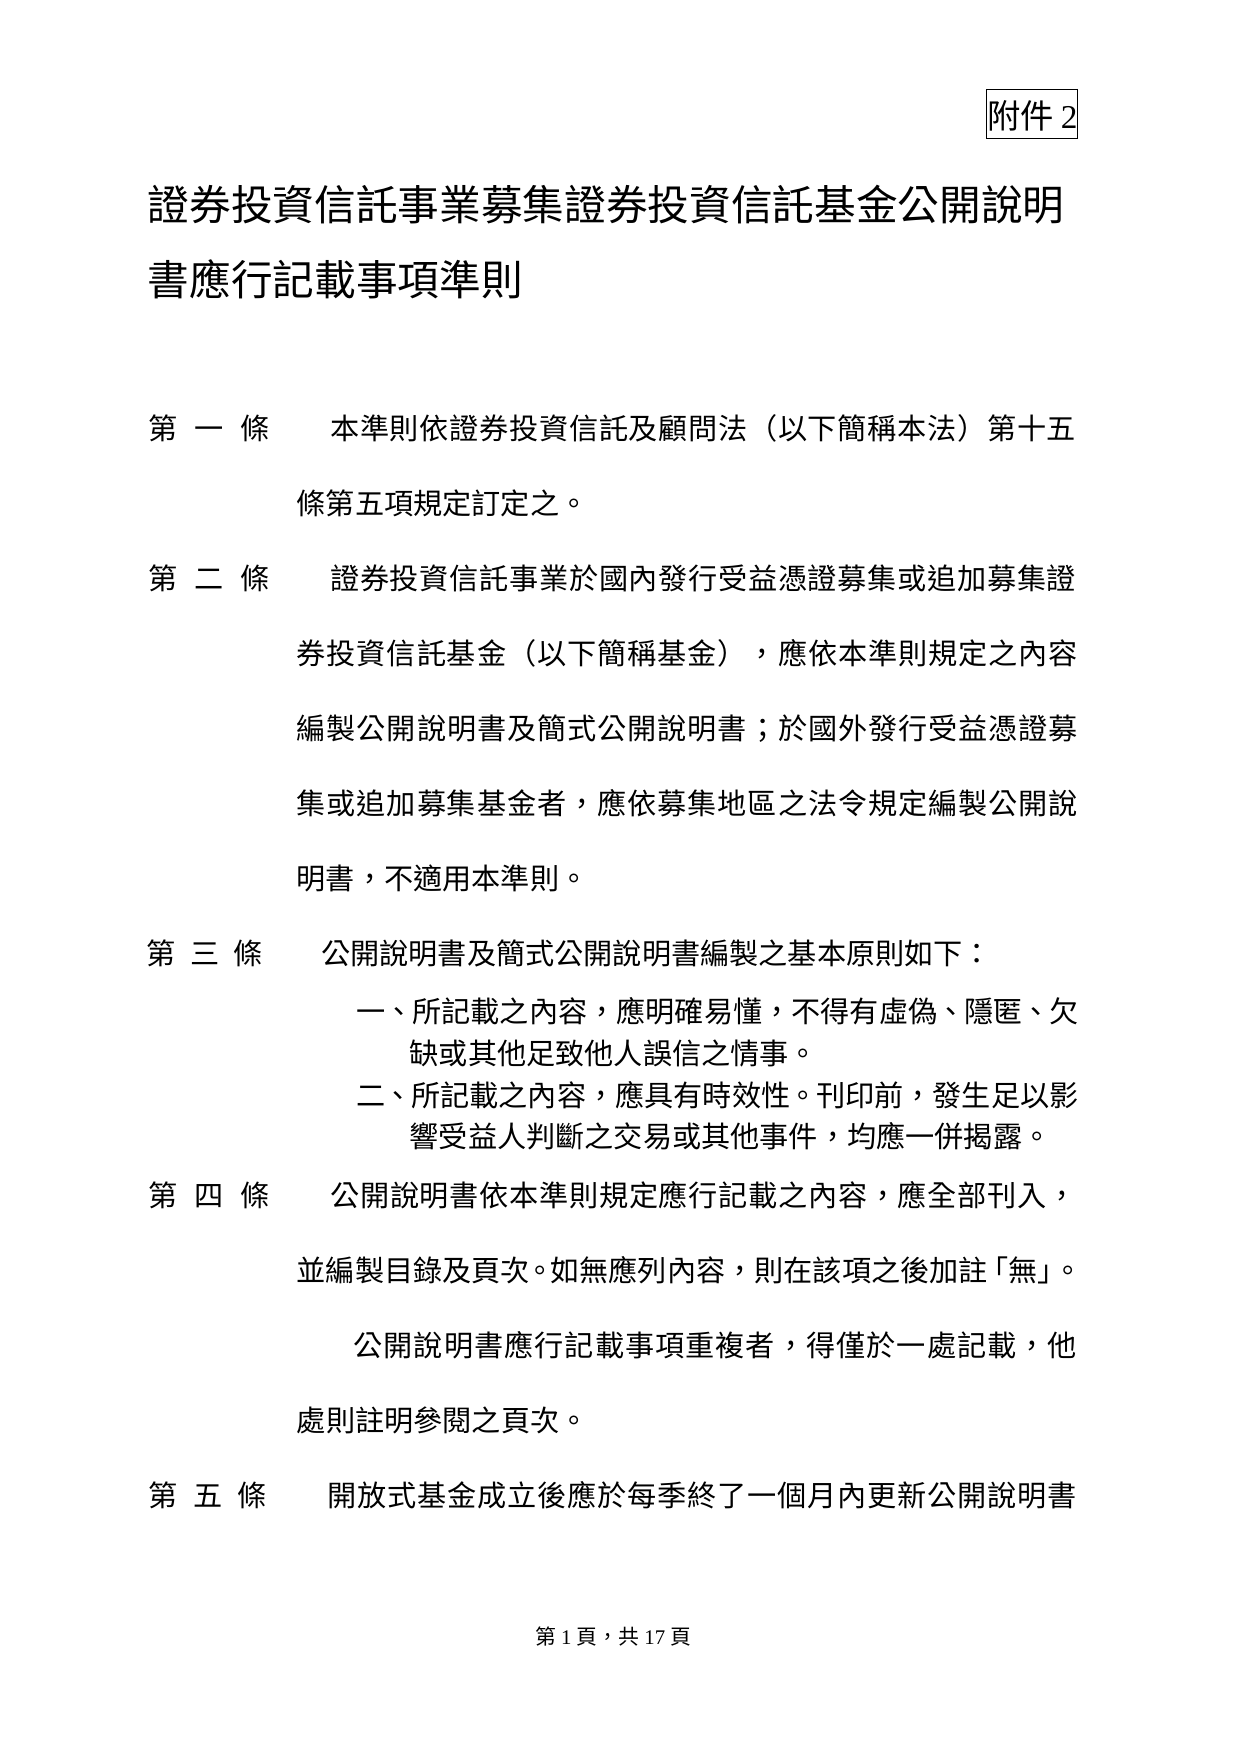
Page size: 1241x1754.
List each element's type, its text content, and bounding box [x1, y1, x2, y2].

text 第 一 條 本準則依證券投資信託及顧問法（以下簡稱本法）第十五條第五項規定訂定之。 [148, 389, 1078, 539]
text 第 二 條 證券投資信託事業於國內發行受益憑證募集或追加募集證券投資信託基金（以下簡稱基金），應依本準則規定之內容編製公開說明書及簡式公開說明書；於國外發行受益憑證募集或追加募集基金者，應依募集地區之法令規定編製公開說明書，不適用本準則。 [148, 539, 1078, 914]
text 第 三 條 公開說明書及簡式公開說明書編製之基本原則如下： [146, 914, 1078, 989]
text 第 四 條 公開說明書依本準則規定應行記載之內容，應全部刊入，並編製目錄及頁次。如無應列內容，則在該項之後加註「無」。 [148, 1156, 1078, 1306]
text 第 五 條 開放式基金成立後應於每季終了一個月內更新公開說明書 [148, 1456, 1078, 1531]
text 公開說明書應行記載事項重複者，得僅於一處記載，他處則註明參閱之頁次。 [297, 1306, 1078, 1456]
text 二、所記載之內容，應具有時效性。刊印前，發生足以影響受益人判斷之交易或其他事件，均應一併揭露。 [356, 1073, 1078, 1156]
text 證券投資信託事業募集證券投資信託基金公開說明書應行記載事項準則 [148, 164, 1078, 314]
text 一、所記載之內容，應明確易懂，不得有虛偽、隱匿、欠缺或其他足致他人誤信之情事。 [356, 989, 1078, 1073]
